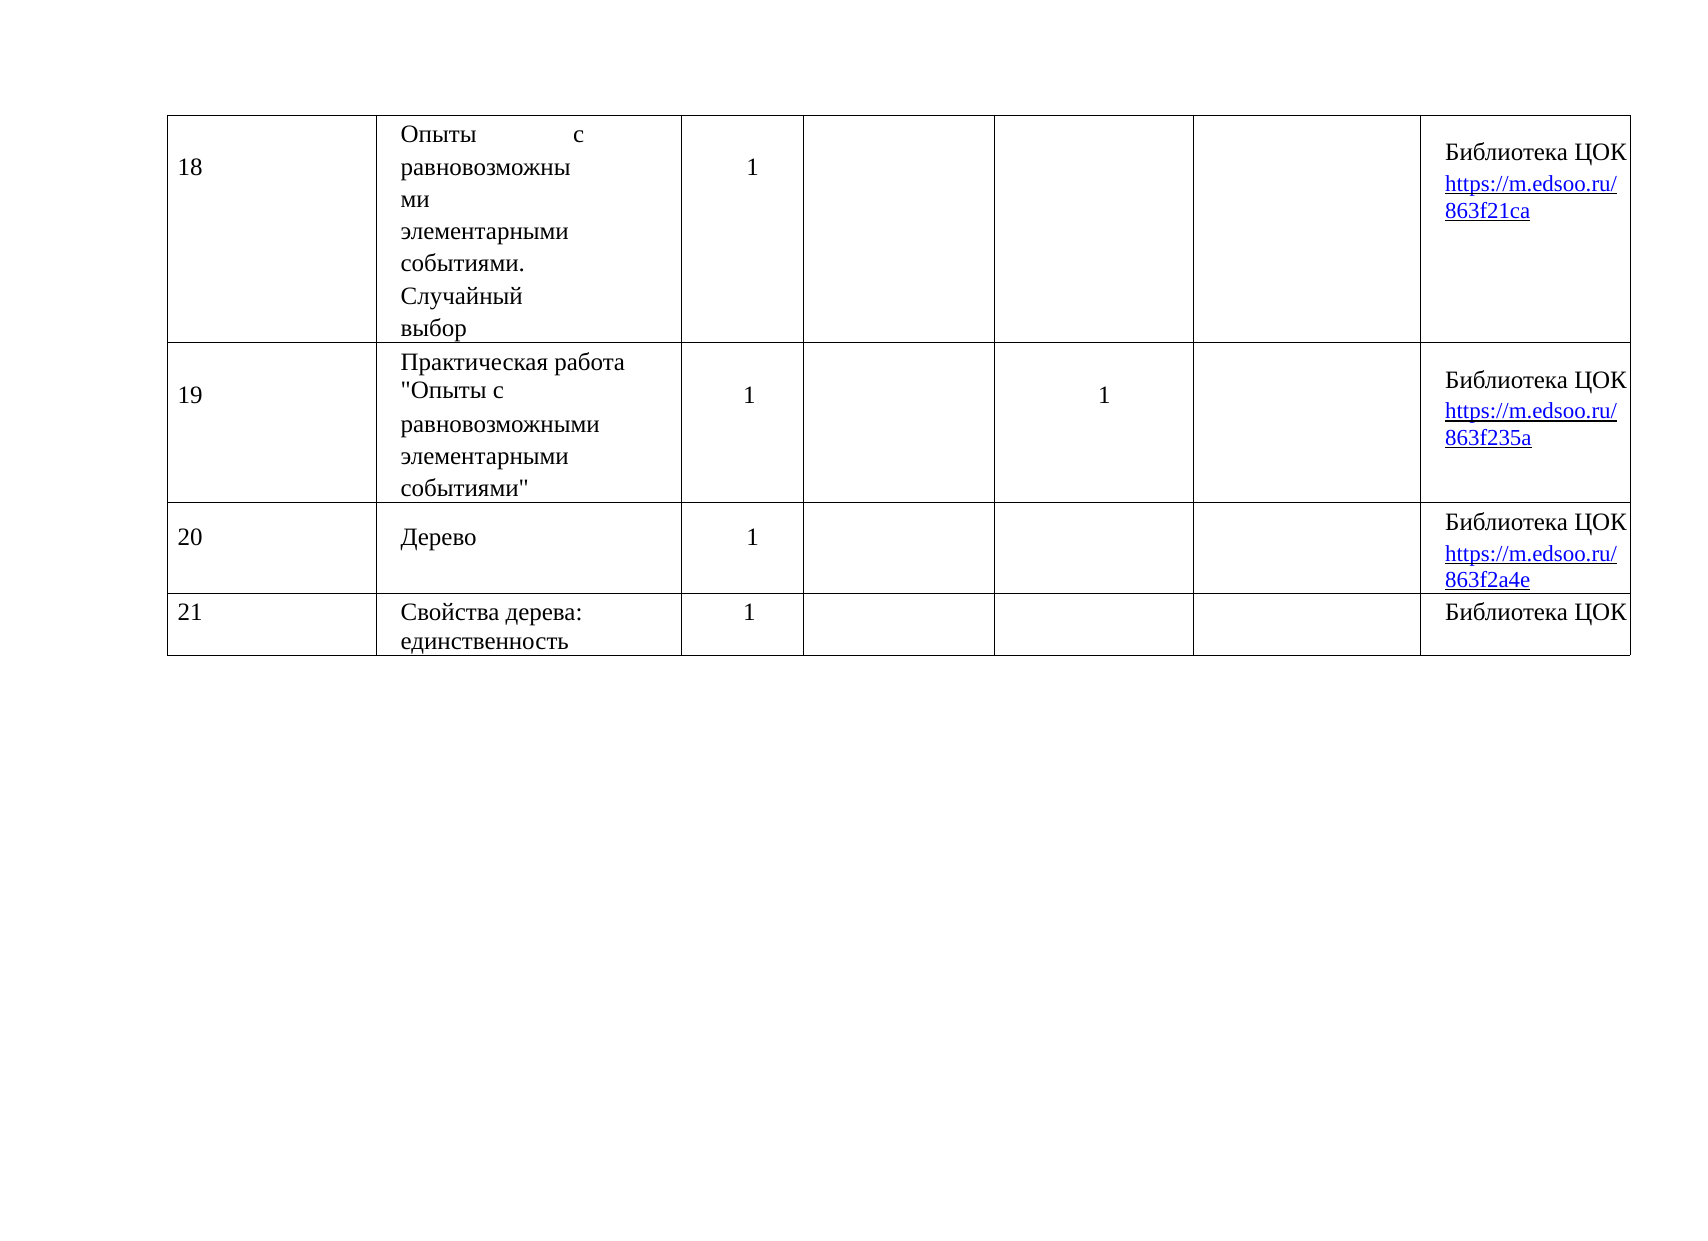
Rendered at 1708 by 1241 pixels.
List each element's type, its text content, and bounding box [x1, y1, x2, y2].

table_cell [995, 503, 1193, 592]
table_cell [1194, 594, 1420, 655]
table_cell Библиотека ЦОК https://m.edsoo.ru/863f21ca [1421, 116, 1630, 342]
table_cell 1 [682, 116, 803, 342]
table_cell [804, 503, 994, 592]
table_cell [804, 594, 994, 655]
table_cell Практическая работа "Опыты с равновозможными элементарными событиями" [377, 343, 681, 502]
table_cell [1194, 343, 1420, 502]
table_cell Библиотека ЦОК [1421, 594, 1630, 655]
table_cell [804, 343, 994, 502]
table_cell 1 [682, 503, 803, 592]
table_cell 20 [168, 503, 376, 592]
table_cell 21 [168, 594, 376, 655]
table_cell [1194, 503, 1420, 592]
table_cell [995, 116, 1193, 342]
table_cell Библиотека ЦОК https://m.edsoo.ru/863f2a4e [1421, 503, 1630, 592]
table_cell Дерево [377, 503, 681, 592]
table_cell 18 [168, 116, 376, 342]
table_cell Опыты с равновозможными элементарными событиями. Случайный выбор [377, 116, 681, 342]
table_cell [995, 594, 1193, 655]
table_cell [1194, 116, 1420, 342]
table_cell 1 [682, 343, 803, 502]
table_cell [804, 116, 994, 342]
table_cell 1 [995, 343, 1193, 502]
table_cell 1 [682, 594, 803, 655]
table_cell Библиотека ЦОК https://m.edsoo.ru/863f235a [1421, 343, 1630, 502]
table_cell Свойства дерева: единственность [377, 594, 681, 655]
table_cell 19 [168, 343, 376, 502]
